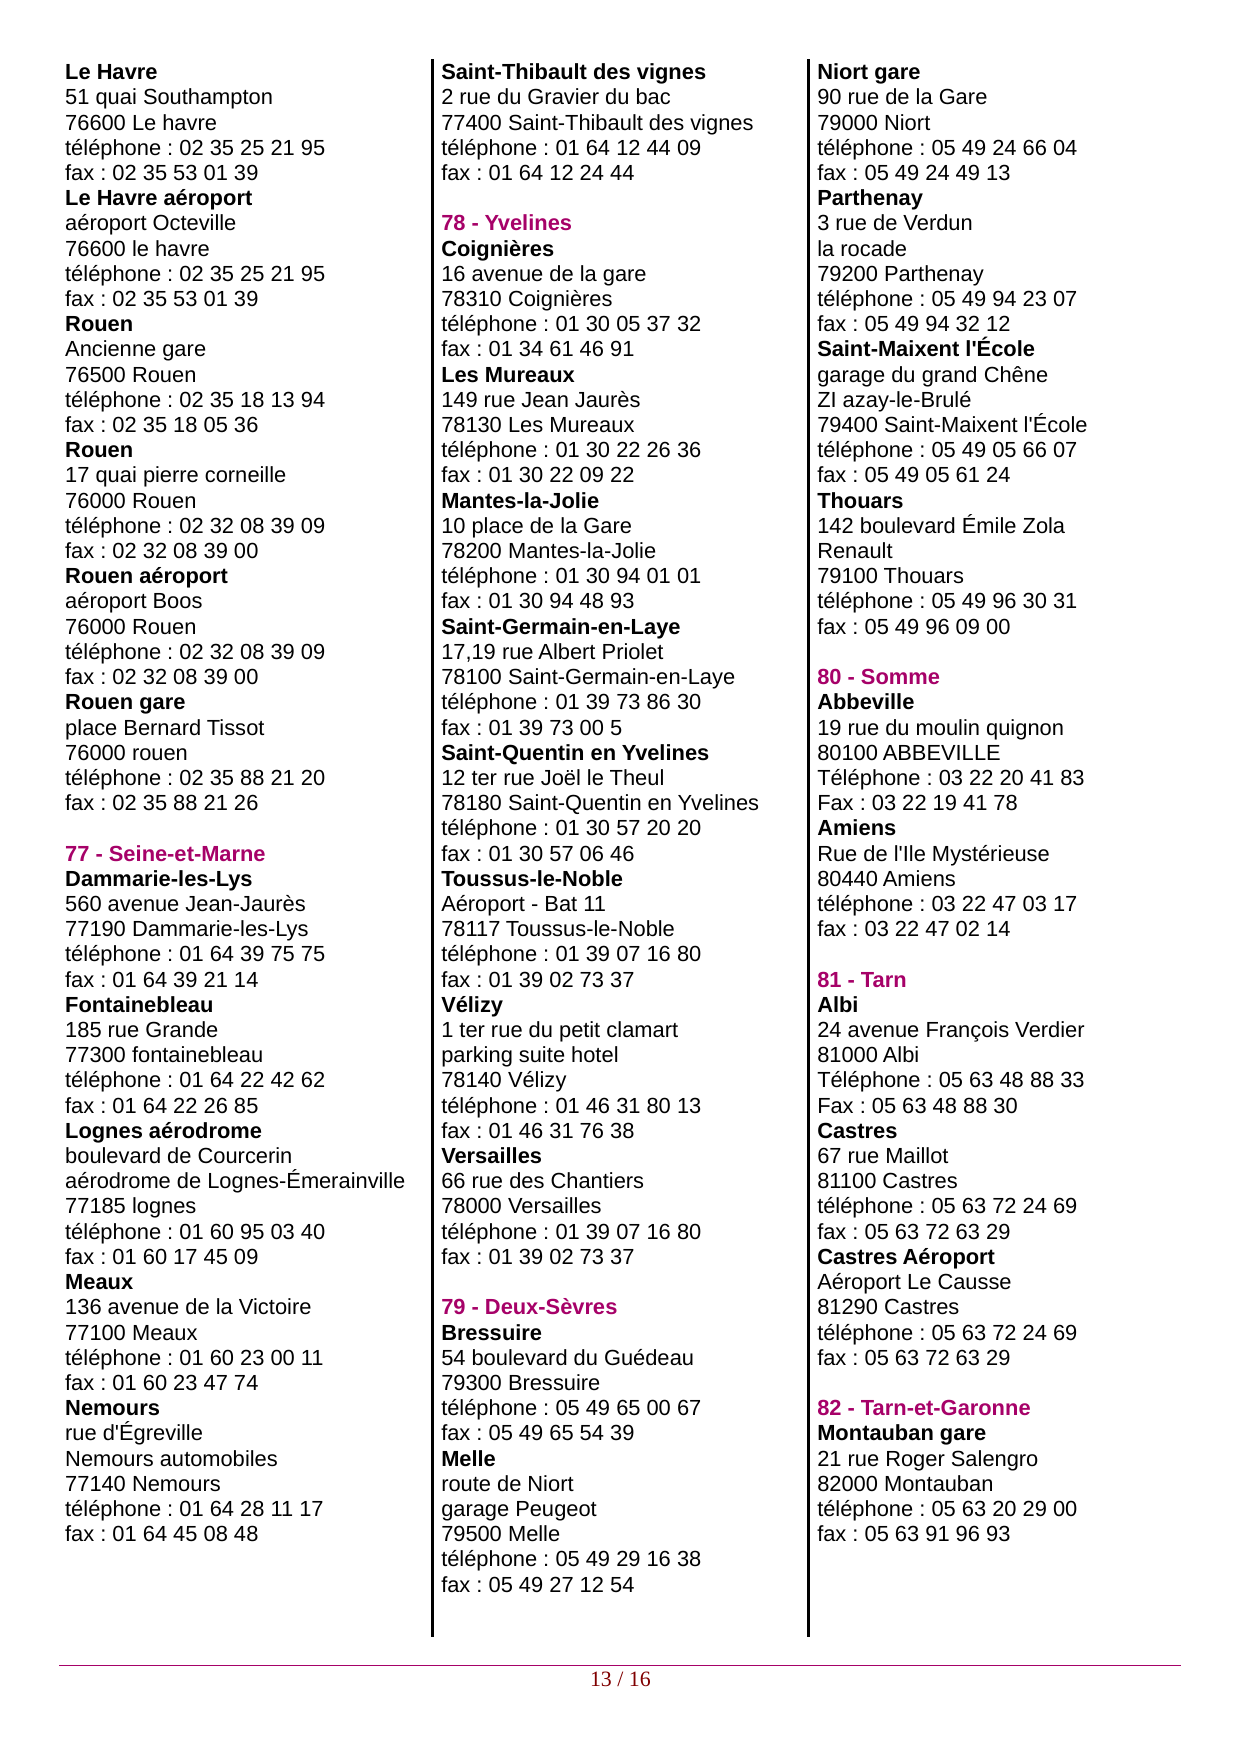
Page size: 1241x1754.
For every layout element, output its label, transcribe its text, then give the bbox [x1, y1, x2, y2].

text Versailles 66 rue des Chantiers 78000 Versailles téléphone : 01 39 07 16 80 fax : 01 39 02 73 37 [441, 1143, 805, 1269]
text Rouen gare place Bernard Tissot 76000 rouen téléphone : 02 35 88 21 20 fax : 02 35 88 21 26 [65, 689, 429, 815]
text 81 - Tarn [817, 941, 1181, 992]
text Rouen aéroport aéroport Boos 76000 Rouen téléphone : 02 32 08 39 09 fax : 02 32 08 39 00 [65, 563, 429, 689]
text Lognes aérodrome boulevard de Courcerin aérodrome de Lognes-Émerainville 77185 lognes téléphone : 01 60 95 03 40 fax : 01 60 17 45 09 [65, 1118, 429, 1269]
text Dammarie-les-Lys 560 avenue Jean-Jaurès 77190 Dammarie-les-Lys téléphone : 01 64 39 75 75 fax : 01 64 39 21 14 [65, 866, 429, 992]
text Amiens Rue de l'Ile Mystérieuse 80440 Amiens téléphone : 03 22 47 03 17 fax : 03 22 47 02 14 [817, 815, 1181, 941]
text Les Mureaux 149 rue Jean Jaurès 78130 Les Mureaux téléphone : 01 30 22 26 36 fax : 01 30 22 09 22 [441, 362, 805, 488]
text Le Havre aéroport aéroport Octeville 76600 le havre téléphone : 02 35 25 21 95 fax : 02 35 53 01 39 [65, 185, 429, 311]
text Castres Aéroport Aéroport Le Causse 81290 Castres téléphone : 05 63 72 24 69 fax : 05 63 72 63 29 [817, 1244, 1181, 1370]
text Parthenay 3 rue de Verdun la rocade 79200 Parthenay téléphone : 05 49 94 23 07 fax : 05 49 94 32 12 [817, 185, 1181, 336]
text Saint-Germain-en-Laye 17,19 rue Albert Priolet 78100 Saint-Germain-en-Laye téléphone : 01 39 73 86 30 fax : 01 39 73 00 5 [441, 614, 805, 740]
text 82 - Tarn-et-Garonne [817, 1370, 1181, 1420]
text 78 - Yvelines [441, 185, 805, 236]
text Rouen 17 quai pierre corneille 76000 Rouen téléphone : 02 32 08 39 09 fax : 02 32 08 39 00 [65, 437, 429, 563]
text 80 - Somme [817, 639, 1181, 689]
text Coignières 16 avenue de la gare 78310 Coignières téléphone : 01 30 05 37 32 fax : 01 34 61 46 91 [441, 236, 805, 362]
text Le Havre 51 quai Southampton 76600 Le havre téléphone : 02 35 25 21 95 fax : 02 35 53 01 39 [65, 59, 429, 185]
text 19 rue du moulin quignon 80100 ABBEVILLE Téléphone : 03 22 20 41 83 Fax : 03 22 19 41 78 [817, 714, 1181, 815]
text Melle route de Niort garage Peugeot 79500 Melle téléphone : 05 49 29 16 38 fax : 05 49 27 12 54 [441, 1446, 805, 1597]
text Saint-Quentin en Yvelines 12 ter rue Joël le Theul 78180 Saint-Quentin en Yvelines téléphone : 01 30 57 20 20 fax : 01 30 57 06 46 [441, 740, 805, 866]
text Thouars 142 boulevard Émile Zola [817, 488, 1181, 538]
text Castres 67 rue Maillot 81100 Castres téléphone : 05 63 72 24 69 fax : 05 63 72 63 29 [817, 1118, 1181, 1244]
text Fontainebleau 185 rue Grande 77300 fontainebleau téléphone : 01 64 22 42 62 fax : 01 64 22 26 85 [65, 992, 429, 1118]
text Rouen Ancienne gare 76500 Rouen téléphone : 02 35 18 13 94 fax : 02 35 18 05 36 [65, 311, 429, 437]
text Bressuire 54 boulevard du Guédeau 79300 Bressuire téléphone : 05 49 65 00 67 fax : 05 49 65 54 39 [441, 1319, 805, 1446]
text Renault 79100 Thouars téléphone : 05 49 96 30 31 fax : 05 49 96 09 00 [817, 538, 1181, 639]
text Niort gare 90 rue de la Gare 79000 Niort téléphone : 05 49 24 66 04 fax : 05 49 24 49 13 [817, 59, 1181, 185]
text Mantes-la-Jolie 10 place de la Gare 78200 Mantes-la-Jolie téléphone : 01 30 94 01 01 fax : 01 30 94 48 93 [441, 488, 805, 614]
text 77 - Seine-et-Marne [65, 815, 429, 866]
text Abbeville [817, 689, 1181, 714]
text Vélizy 1 ter rue du petit clamart parking suite hotel 78140 Vélizy téléphone : 01 46 31 80 13 fax : 01 46 31 76 38 [441, 992, 805, 1143]
text Albi 24 avenue François Verdier 81000 Albi Téléphone : 05 63 48 88 33 Fax : 05 63 48 88 30 [817, 992, 1181, 1118]
text Nemours rue d'Égreville Nemours automobiles 77140 Nemours téléphone : 01 64 28 11 17 fax : 01 64 45 08 48 [65, 1395, 429, 1546]
text Toussus-le-Noble Aéroport - Bat 11 78117 Toussus-le-Noble téléphone : 01 39 07 16 80 fax : 01 39 02 73 37 [441, 866, 805, 992]
text Saint-Thibault des vignes 2 rue du Gravier du bac 77400 Saint-Thibault des vignes téléphone : 01 64 12 44 09 fax : 01 64 12 24 44 [441, 59, 805, 185]
text 79 - Deux-Sèvres [441, 1269, 805, 1319]
text Montauban gare 21 rue Roger Salengro 82000 Montauban téléphone : 05 63 20 29 00 fax : 05 63 91 96 93 [817, 1420, 1181, 1546]
text Saint-Maixent l'École garage du grand Chêne ZI azay-le-Brulé 79400 Saint-Maixent l'École téléphone : 05 49 05 66 07 fax : 05 49 05 61 24 [817, 336, 1181, 488]
text Meaux 136 avenue de la Victoire 77100 Meaux téléphone : 01 60 23 00 11 fax : 01 60 23 47 74 [65, 1269, 429, 1395]
